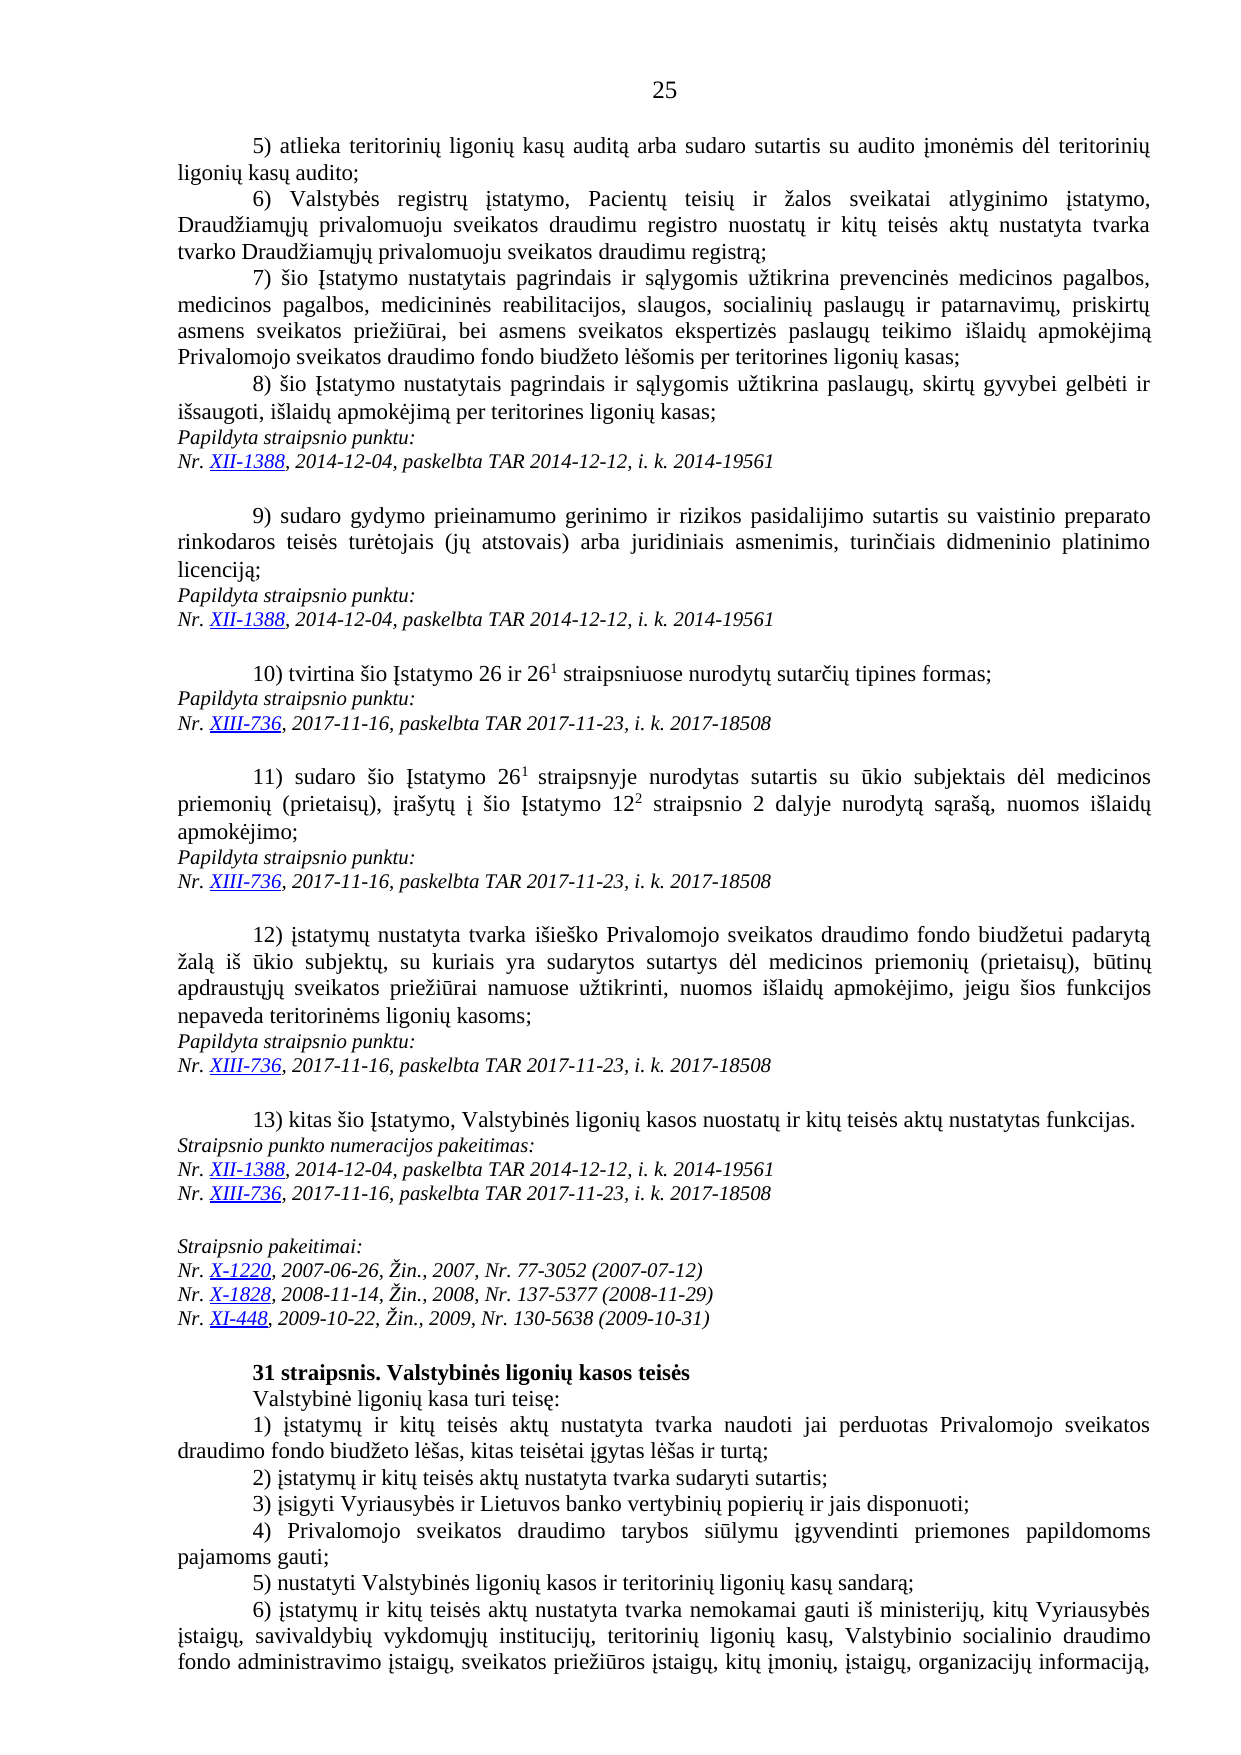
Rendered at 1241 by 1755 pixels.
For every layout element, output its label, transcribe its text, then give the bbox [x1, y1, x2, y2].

text 4) Privalomojo sveikatos draudimo tarybos siūlymu įgyvendinti priemones papildomoms pajamoms gauti; [177, 1517, 1152, 1569]
text Papildyta straipsnio punktu: [177, 1029, 1152, 1053]
text 6) Valstybės registrų įstatymo, Pacientų teisių ir žalos sveikatai atlyginimo įstatymo, Draudžiamųjų privalomuoju sveikatos draudimu registro nuostatų ir kitų teisės aktų nustatyta tvarka tvarko Draudžiamųjų privalomuoju sveikatos draudimu registrą; [177, 185, 1152, 264]
text Nr. XIII-736, 2017-11-16, paskelbta TAR 2017-11-23, i. k. 2017-18508 [177, 1181, 1152, 1205]
text 6) įstatymų ir kitų teisės aktų nustatyta tvarka nemokamai gauti iš ministerijų, kitų Vyriausybės įstaigų, savivaldybių vykdomųjų institucijų, teritorinių ligonių kasų, Valstybinio socialinio draudimo fondo administravimo įstaigų, sveikatos priežiūros įstaigų, kitų įmonių, įstaigų, organizacijų informaciją, [177, 1596, 1152, 1675]
text 12) įstatymų nustatyta tvarka išieško Privalomojo sveikatos draudimo fondo biudžetui padarytą žalą iš ūkio subjektų, su kuriais yra sudarytos sutartys dėl medicinos priemonių (prietaisų), būtinų apdraustųjų sveikatos priežiūrai namuose užtikrinti, nuomos išlaidų apmokėjimo, jeigu šios funkcijos nepaveda teritorinėms ligonių kasoms; [177, 922, 1152, 1029]
text 9) sudaro gydymo prieinamumo gerinimo ir rizikos pasidalijimo sutartis su vaistinio preparato rinkodaros teisės turėtojais (jų atstovais) arba juridiniais asmenimis, turinčiais didmeninio platinimo licenciją; [177, 502, 1152, 583]
text Nr. XII-1388, 2014-12-04, paskelbta TAR 2014-12-12, i. k. 2014-19561 [177, 607, 1152, 631]
text Straipsnio pakeitimai: [177, 1233, 1152, 1258]
text 3) įsigyti Vyriausybės ir Lietuvos banko vertybinių popierių ir jais disponuoti; [177, 1490, 1152, 1517]
text Nr. XI-448, 2009-10-22, Žin., 2009, Nr. 130-5638 (2009-10-31) [177, 1306, 1152, 1330]
text Papildyta straipsnio punktu: [177, 845, 1152, 869]
text Nr. XIII-736, 2017-11-16, paskelbta TAR 2017-11-23, i. k. 2017-18508 [177, 1053, 1152, 1077]
text Nr. X-1220, 2007-06-26, Žin., 2007, Nr. 77-3052 (2007-07-12) [177, 1258, 1152, 1282]
text 10) tvirtina šio Įstatymo 26 ir 261 straipsniuose nurodytų sutarčių tipines formas; [177, 660, 1152, 686]
text 5) atlieka teritorinių ligonių kasų auditą arba sudaro sutartis su audito įmonėmis dėl teritorinių ligonių kasų audito; [177, 132, 1152, 185]
text 13) kitas šio Įstatymo, Valstybinės ligonių kasos nuostatų ir kitų teisės aktų nustatytas funkcijas. [177, 1106, 1152, 1133]
text Nr. XIII-736, 2017-11-16, paskelbta TAR 2017-11-23, i. k. 2017-18508 [177, 710, 1152, 734]
text Papildyta straipsnio punktu: [177, 686, 1152, 710]
text 5) nustatyti Valstybinės ligonių kasos ir teritorinių ligonių kasų sandarą; [177, 1569, 1152, 1596]
text 11) sudaro šio Įstatymo 261 straipsnyje nurodytas sutartis su ūkio subjektais dėl medicinos priemonių (prietaisų), įrašytų į šio Įstatymo 122 straipsnio 2 dalyje nurodytą sąrašą, nuomos išlaidų apmokėjimo; [177, 763, 1152, 845]
text 7) šio Įstatymo nustatytais pagrindais ir sąlygomis užtikrina prevencinės medicinos pagalbos, medicinos pagalbos, medicininės reabilitacijos, slaugos, socialinių paslaugų ir patarnavimų, priskirtų asmens sveikatos priežiūrai, bei asmens sveikatos ekspertizės paslaugų teikimo išlaidų apmokėjimą Privalomojo sveikatos draudimo fondo biudžeto lėšomis per teritorines ligonių kasas; [177, 264, 1152, 370]
text 2) įstatymų ir kitų teisės aktų nustatyta tvarka sudaryti sutartis; [177, 1464, 1152, 1490]
text Papildyta straipsnio punktu: [177, 583, 1152, 607]
text 8) šio Įstatymo nustatytais pagrindais ir sąlygomis užtikrina paslaugų, skirtų gyvybei gelbėti ir išsaugoti, išlaidų apmokėjimą per teritorines ligonių kasas; [177, 370, 1152, 425]
text Nr. XIII-736, 2017-11-16, paskelbta TAR 2017-11-23, i. k. 2017-18508 [177, 869, 1152, 893]
text 1) įstatymų ir kitų teisės aktų nustatyta tvarka naudoti jai perduotas Privalomojo sveikatos draudimo fondo biudžeto lėšas, kitas teisėtai įgytas lėšas ir turtą; [177, 1411, 1152, 1464]
text Valstybinė ligonių kasa turi teisę: [177, 1385, 1152, 1411]
text Straipsnio punkto numeracijos pakeitimas: [177, 1133, 1152, 1157]
text Nr. XII-1388, 2014-12-04, paskelbta TAR 2014-12-12, i. k. 2014-19561 [177, 449, 1152, 473]
text Nr. XII-1388, 2014-12-04, paskelbta TAR 2014-12-12, i. k. 2014-19561 [177, 1157, 1152, 1181]
text Papildyta straipsnio punktu: [177, 425, 1152, 449]
text Nr. X-1828, 2008-11-14, Žin., 2008, Nr. 137-5377 (2008-11-29) [177, 1282, 1152, 1306]
text 31 straipsnis. Valstybinės ligonių kasos teisės [177, 1358, 1152, 1385]
